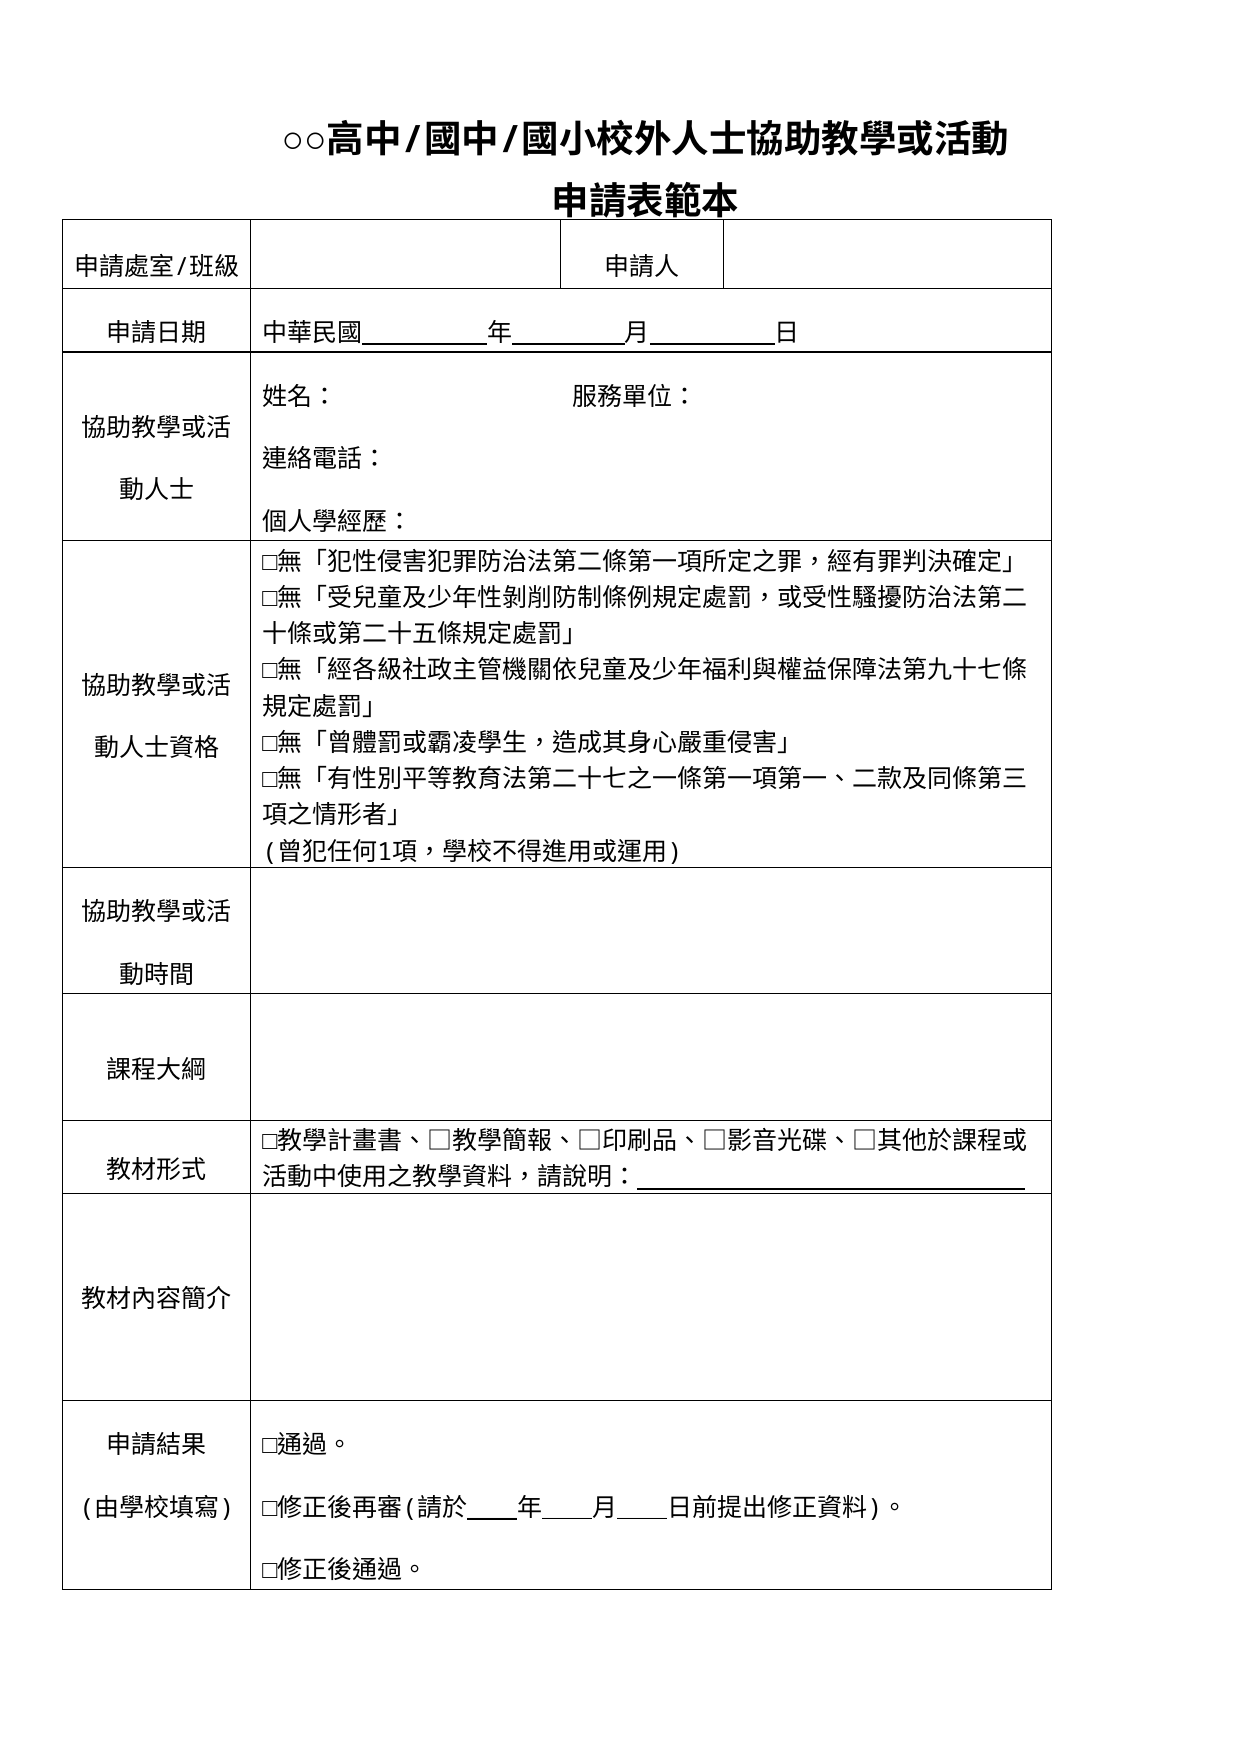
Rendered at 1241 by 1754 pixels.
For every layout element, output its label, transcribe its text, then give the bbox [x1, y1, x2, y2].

text ○○高中/國中/國小校外人士協助教學或活動 [163, 94, 1128, 157]
table_header 申請人 [561, 220, 723, 288]
table_cell [251, 868, 1051, 993]
table_cell □教學計畫書、□教學簡報、□印刷品、□影音光碟、□其他於課程或活動中使用之教學資料，請說明： [251, 1121, 1051, 1193]
table_header [251, 220, 560, 288]
table_cell [251, 994, 1051, 1119]
table_cell 姓名： 連絡電話： 個人學經歷： [251, 353, 561, 540]
table_cell 服務單位： [561, 353, 1051, 540]
table_cell 中華民國 年 月 日 [251, 289, 1051, 351]
table_cell 教材內容簡介 [63, 1194, 250, 1400]
table_cell □通過。 □修正後再審(請於＿＿年＿＿月＿＿日前提出修正資料)。 □修正後通過。 [251, 1401, 1051, 1588]
text 申請表範本 [163, 157, 1128, 219]
table_cell 教材形式 [63, 1121, 250, 1193]
table_header [724, 220, 1051, 288]
table_cell [251, 1194, 1051, 1400]
table_cell 申請結果 (由學校填寫) [63, 1401, 250, 1588]
table_cell 協助教學或活動人士 [63, 353, 250, 540]
table_cell 課程大綱 [63, 994, 250, 1119]
table_cell 協助教學或活動人士資格 [63, 541, 250, 867]
table_header 申請處室/班級 [63, 220, 250, 288]
table_cell □無「犯性侵害犯罪防治法第二條第一項所定之罪，經有罪判決確定」 □無「受兒童及少年性剝削防制條例規定處罰，或受性騷擾防治法第二十條或第二十五條規定處罰」 □無「經各級社政主管機關依兒童及少年福利與權益保障法第九十七條規定處罰」 □無「曾體罰或霸凌學生，造成其身心嚴重侵害」 □無「有性別平等教育法第二十七之一條第一項第一、二款及同條第三項之情形者」 (曾犯任何1項，學校不得進用或運用) [251, 541, 1051, 867]
table_cell 協助教學或活動時間 [63, 868, 250, 993]
table_cell 申請日期 [63, 289, 250, 351]
